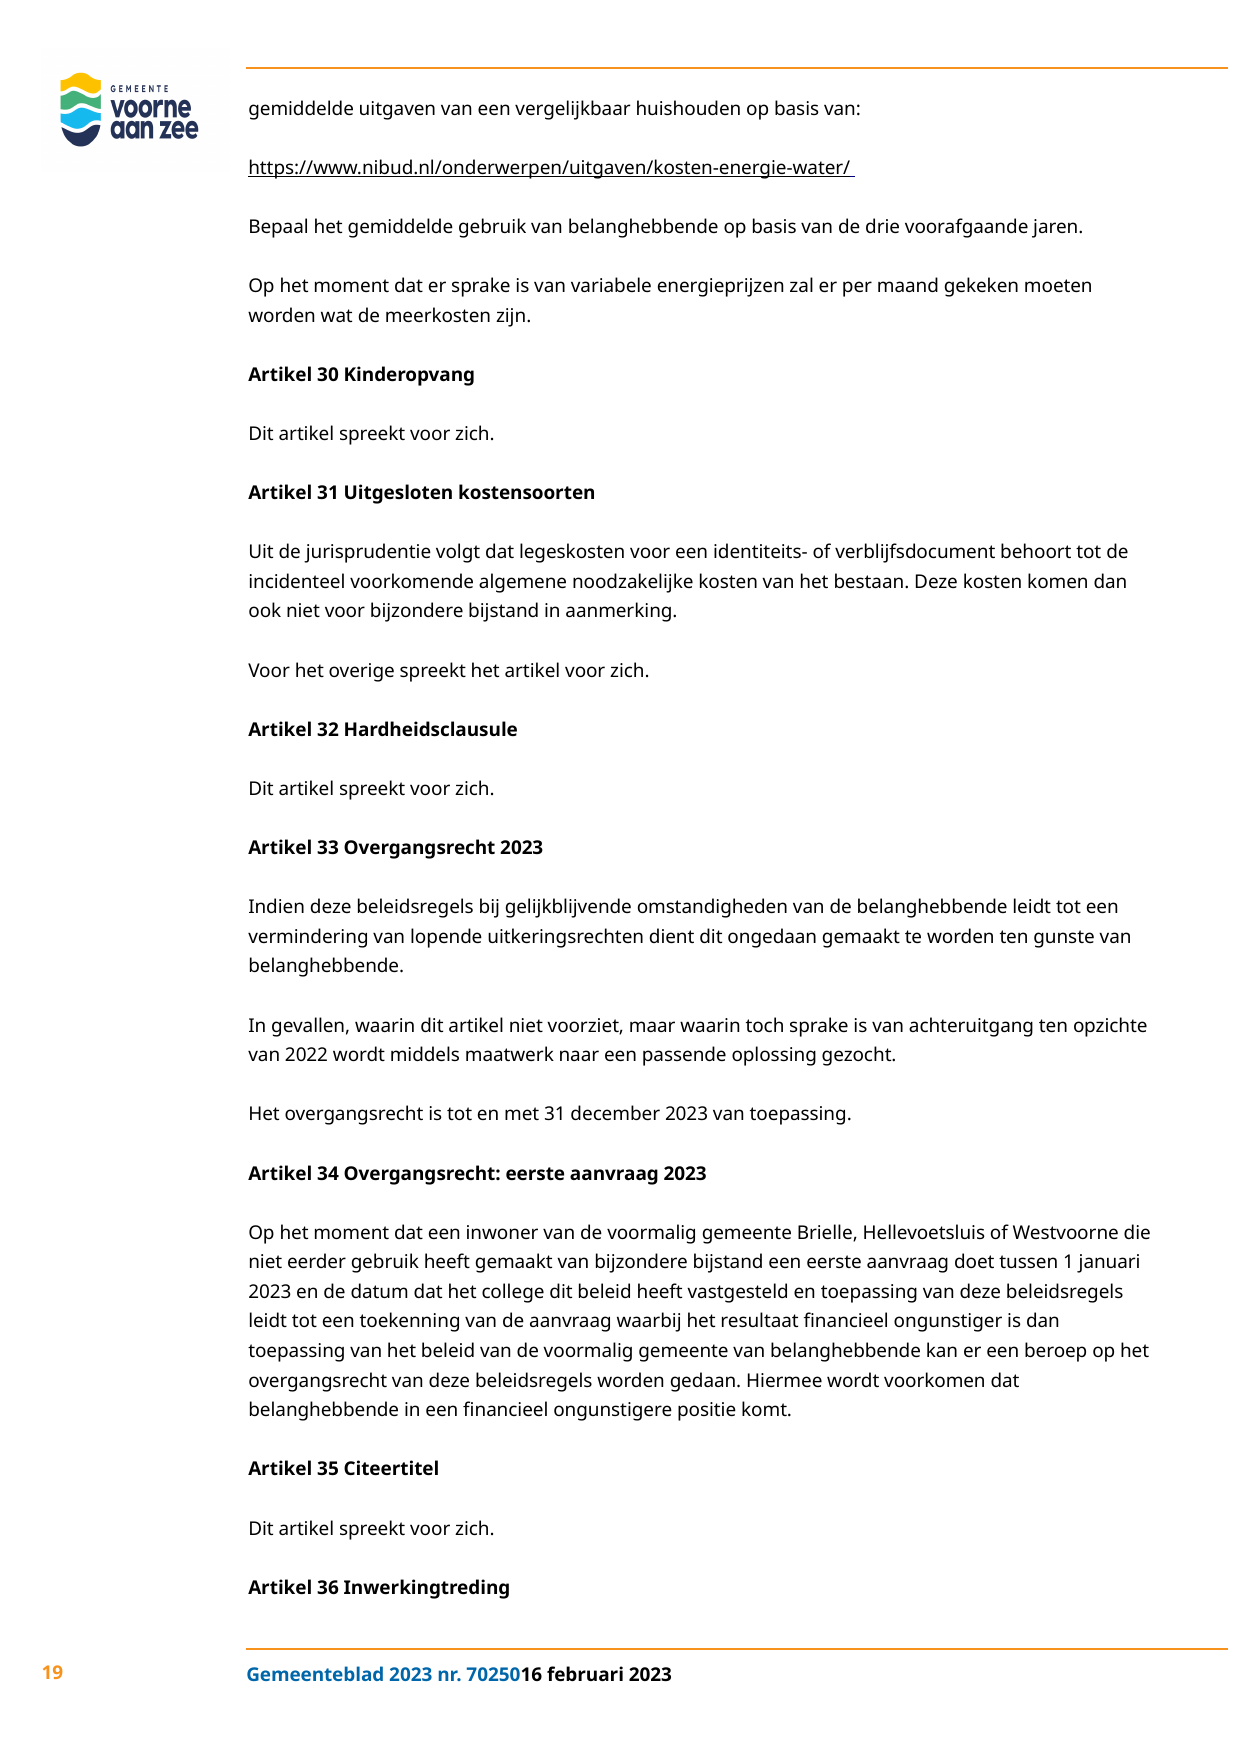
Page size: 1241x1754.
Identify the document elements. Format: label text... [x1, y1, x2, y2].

text Artikel 30 Kinderopvang [248, 361, 1152, 387]
text Artikel 36 Inwerkingtreding [248, 1574, 1152, 1600]
text Uit de jurisprudentie volgt dat legeskosten voor een identiteits- of verblijfsdocument behoort tot de incidenteel voorkomende algemene noodzakelijke kosten van het bestaan. Deze kosten komen dan ook niet voor bijzondere bijstand in aanmerking. [248, 538, 1152, 623]
text Het overgangsrecht is tot en met 31 december 2023 van toepassing. [248, 1101, 1152, 1126]
picture [41, 47, 231, 172]
text Voor het overige spreekt het artikel voor zich. [248, 657, 1152, 683]
text Artikel 32 Hardheidsclausule [248, 716, 1152, 742]
text Dit artikel spreekt voor zich. [248, 420, 1152, 446]
text Artikel 35 Citeertitel [248, 1456, 1152, 1481]
text gemiddelde uitgaven van een vergelijkbaar huishouden op basis van: [248, 95, 1152, 121]
text Op het moment dat er sprake is van variabele energieprijzen zal er per maand gekeken moeten worden wat de meerkosten zijn. [248, 272, 1152, 328]
text In gevallen, waarin dit artikel niet voorziet, maar waarin toch sprake is van achteruitgang ten opzichte van 2022 wordt middels maatwerk naar een passende oplossing gezocht. [248, 1012, 1152, 1067]
text Dit artikel spreekt voor zich. [248, 775, 1152, 801]
text Indien deze beleidsregels bij gelijkblijvende omstandigheden van de belanghebbende leidt tot een vermindering van lopende uitkeringsrechten dient dit ongedaan gemaakt te worden ten gunste van belanghebbende. [248, 893, 1152, 978]
text Op het moment dat een inwoner van de voormalig gemeente Brielle, Hellevoetsluis of Westvoorne die niet eerder gebruik heeft gemaakt van bijzondere bijstand een eerste aanvraag doet tussen 1 januari 2023 en de datum dat het college dit beleid heeft vastgesteld en toepassing van deze beleidsregels leidt tot een toekenning van de aanvraag waarbij het resultaat financieel ongunstiger is dan toepassing van het beleid van de voormalig gemeente van belanghebbende kan er een beroep op het overgangsrecht van deze beleidsregels worden gedaan. Hiermee wordt voorkomen dat belanghebbende in een financieel ongunstigere positie komt. [248, 1219, 1152, 1422]
text https://www.nibud.nl/onderwerpen/uitgaven/kosten-energie-water/ [248, 154, 1152, 180]
text Bepaal het gemiddelde gebruik van belanghebbende op basis van de drie voorafgaande jaren. [248, 213, 1152, 239]
text Artikel 33 Overgangsrecht 2023 [248, 834, 1152, 860]
text Artikel 34 Overgangsrecht: eerste aanvraag 2023 [248, 1160, 1152, 1186]
text Artikel 31 Uitgesloten kostensoorten [248, 479, 1152, 505]
text Dit artikel spreekt voor zich. [248, 1515, 1152, 1541]
